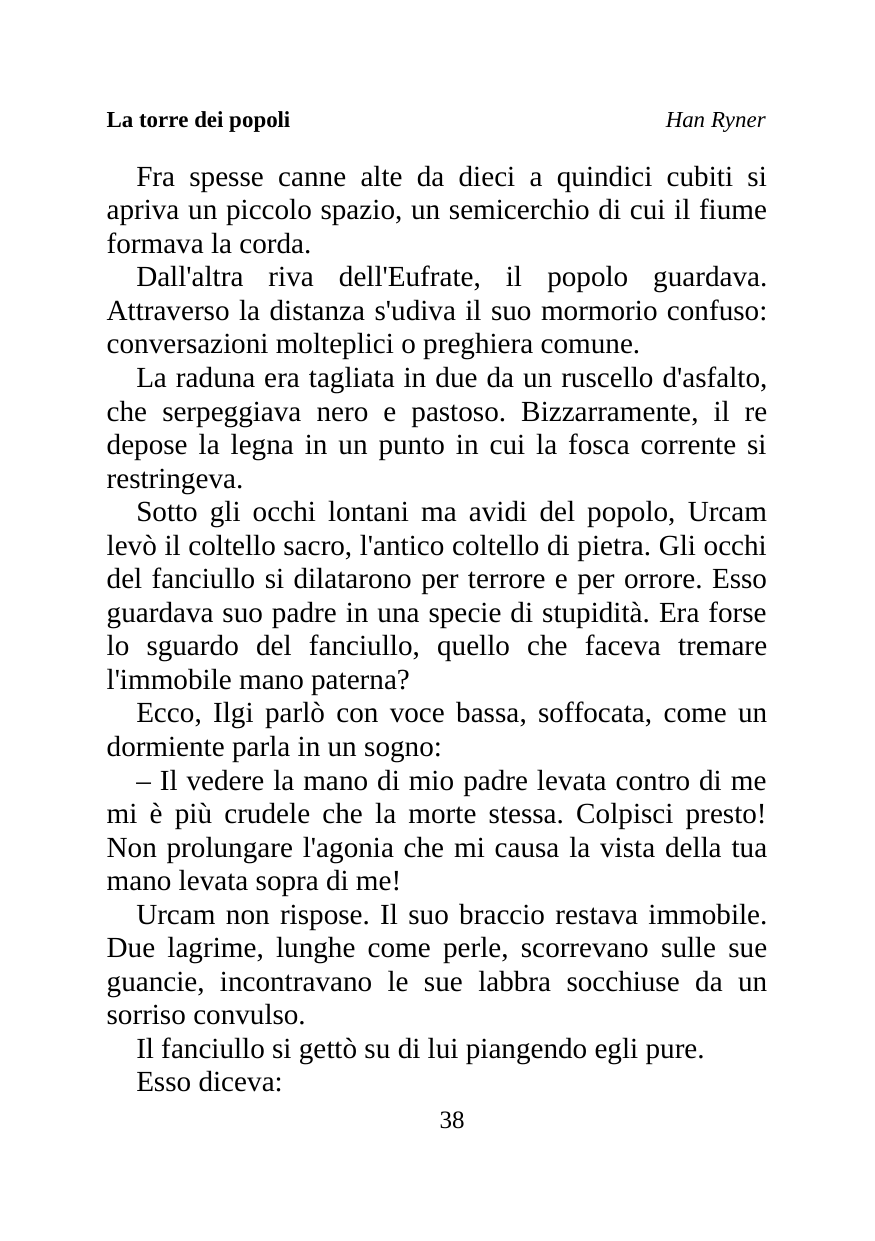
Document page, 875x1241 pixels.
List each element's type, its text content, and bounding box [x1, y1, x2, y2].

text Esso diceva: [106, 1064, 768, 1098]
text – Il vedere la mano di mio padre levata contro di me mi è più crudele che la morte stessa. Colpisci presto! Non prolungare l'agonia che mi causa la vista della tua mano levata sopra di me! [106, 763, 768, 897]
text Ecco, Ilgi parlò con voce bassa, soffocata, come un dormiente parla in un sogno: [106, 696, 768, 763]
text Sotto gli occhi lontani ma avidi del popolo, Urcam levò il coltello sacro, l'antico coltello di pietra. Gli occhi del fanciullo si dilatarono per terrore e per orrore. Esso guardava suo padre in una specie di stupidità. Era forse lo sguardo del fanciullo, quello che faceva tremare l'immobile mano paterna? [106, 494, 768, 696]
text Dall'altra riva dell'Eufrate, il popolo guardava. Attraverso la distanza s'udiva il suo mormorio confuso: conversazioni molteplici o preghiera comune. [106, 259, 768, 360]
text Urcam non rispose. Il suo braccio restava immobile. Due lagrime, lunghe come perle, scorrevano sulle sue guancie, incontravano le sue labbra socchiuse da un sorriso convulso. [106, 897, 768, 1031]
text Fra spesse canne alte da dieci a quindici cubiti si apriva un piccolo spazio, un semicerchio di cui il fiume formava la corda. [106, 159, 768, 259]
text La raduna era tagliata in due da un ruscello d'asfalto, che serpeggiava nero e pastoso. Bizzarramente, il re depose la legna in un punto in cui la fosca corrente si restringeva. [106, 360, 768, 494]
text Il fanciullo si gettò su di lui piangendo egli pure. [106, 1031, 768, 1064]
